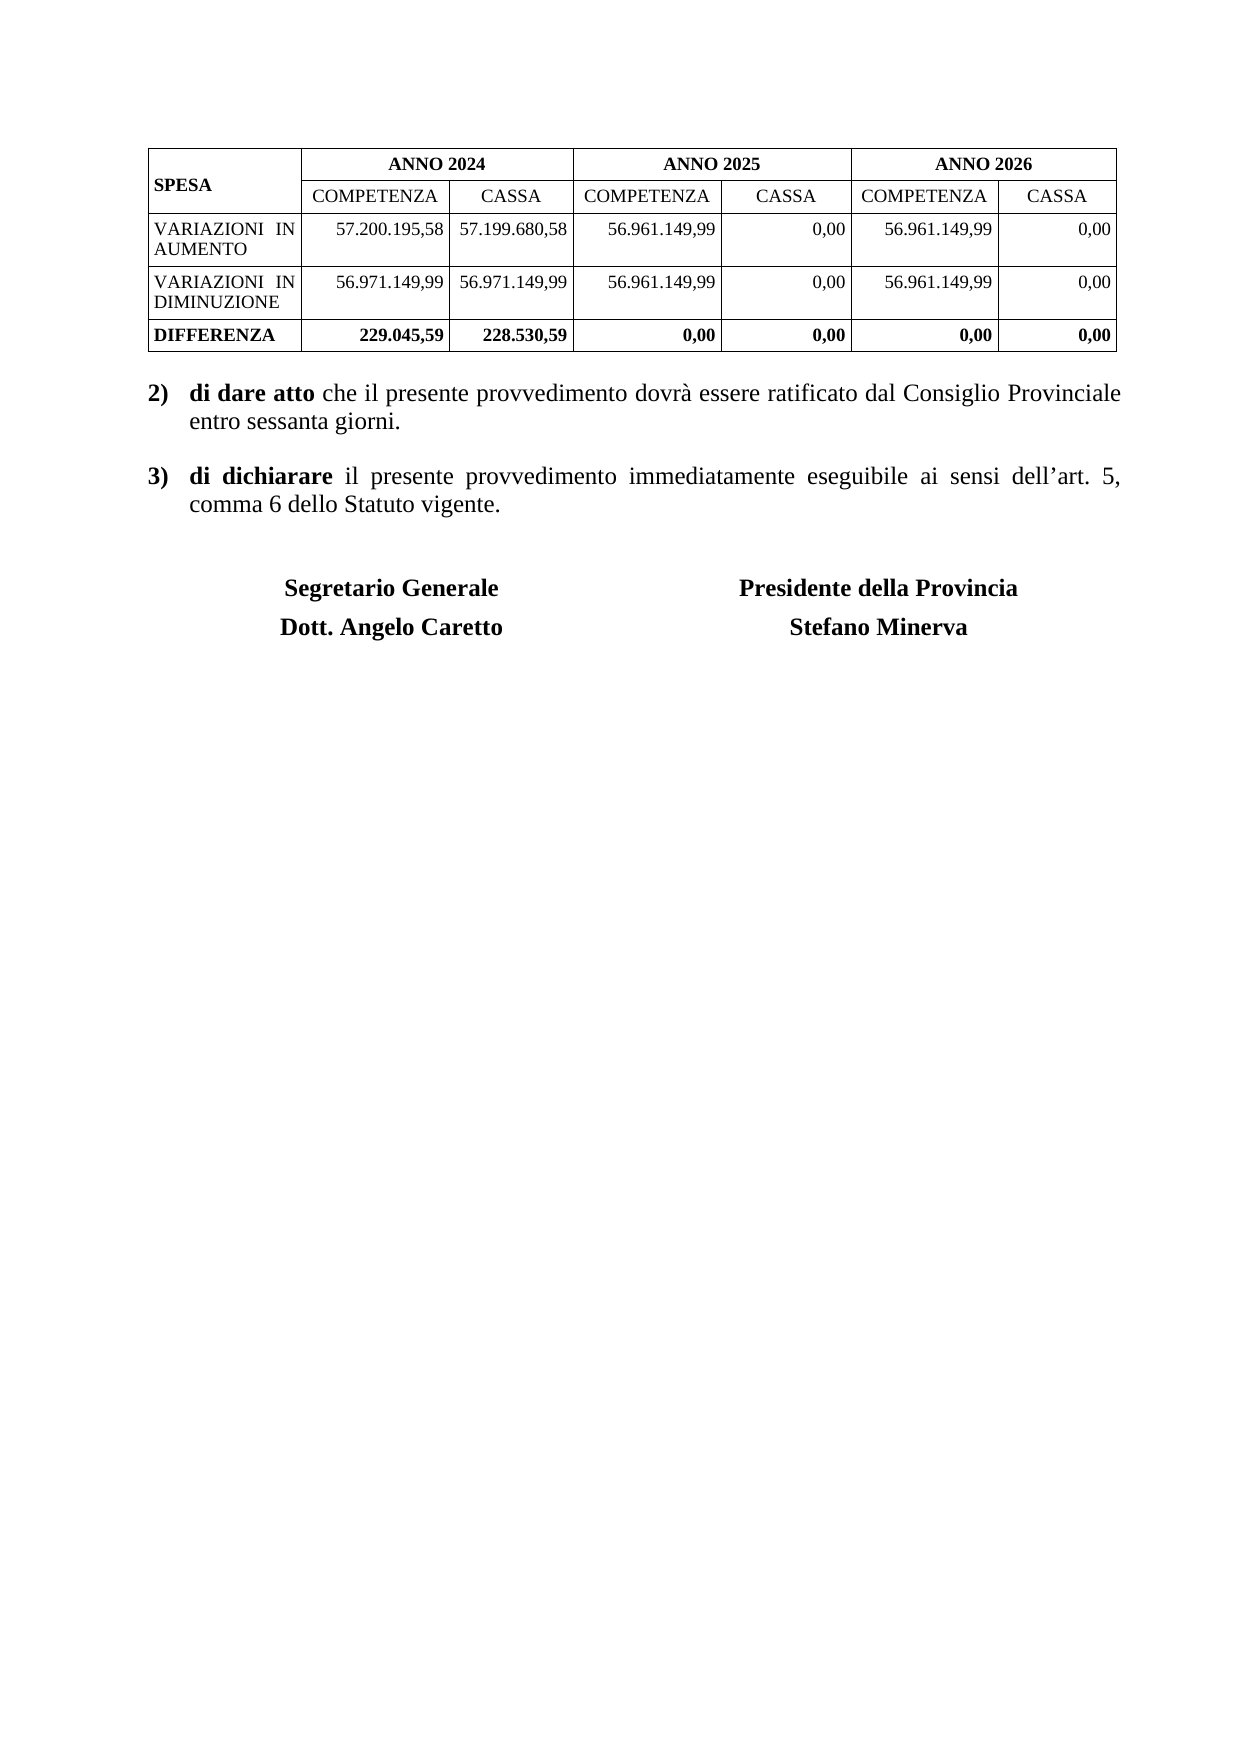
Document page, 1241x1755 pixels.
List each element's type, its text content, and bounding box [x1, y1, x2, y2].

table_cell 57.200.195,58 [302, 214, 449, 266]
table_cell 56.961.149,99 [574, 267, 721, 319]
table_cell 56.961.149,99 [852, 267, 998, 319]
table_cell CASSA [450, 181, 573, 212]
table_cell COMPETENZA [574, 181, 721, 212]
table_cell COMPETENZA [302, 181, 449, 212]
table_cell DIFFERENZA [149, 320, 301, 351]
table_cell 56.961.149,99 [852, 214, 998, 266]
table_header SPESA [149, 149, 301, 212]
text 3) di dichiarare il presente provvedimento immediatamente eseguibile ai sensi dell’art. 5, comma 6 dello Statuto vigente. [148, 462, 1122, 518]
table_cell Stefano Minerva [635, 608, 1122, 647]
table_cell 0,00 [999, 320, 1116, 351]
table_cell 0,00 [999, 214, 1116, 266]
table_cell 228.530,59 [450, 320, 573, 351]
table_header Presidente della Provincia [635, 569, 1122, 608]
table_cell 56.971.149,99 [302, 267, 449, 319]
table_cell 57.199.680,58 [450, 214, 573, 266]
table_cell Dott. Angelo Caretto [148, 608, 635, 647]
table_cell CASSA [999, 181, 1116, 212]
table_header ANNO 2026 [852, 149, 1116, 180]
table_cell 0,00 [852, 320, 998, 351]
table_cell CASSA [722, 181, 851, 212]
table_header ANNO 2024 [302, 149, 573, 180]
table_header ANNO 2025 [574, 149, 851, 180]
table_cell 0,00 [999, 267, 1116, 319]
table_cell 0,00 [722, 214, 851, 266]
table_cell 0,00 [722, 267, 851, 319]
table_cell 229.045,59 [302, 320, 449, 351]
table_cell 0,00 [722, 320, 851, 351]
table_header Segretario Generale [148, 569, 635, 608]
table_cell 56.971.149,99 [450, 267, 573, 319]
table_cell VARIAZIONI IN AUMENTO [149, 214, 301, 266]
text 2) di dare atto che il presente provvedimento dovrà essere ratificato dal Consiglio Provinciale entro sessanta giorni. [148, 379, 1122, 434]
table_cell VARIAZIONI IN DIMINUZIONE [149, 267, 301, 319]
table_cell COMPETENZA [852, 181, 998, 212]
table_cell 56.961.149,99 [574, 214, 721, 266]
table_cell 0,00 [574, 320, 721, 351]
